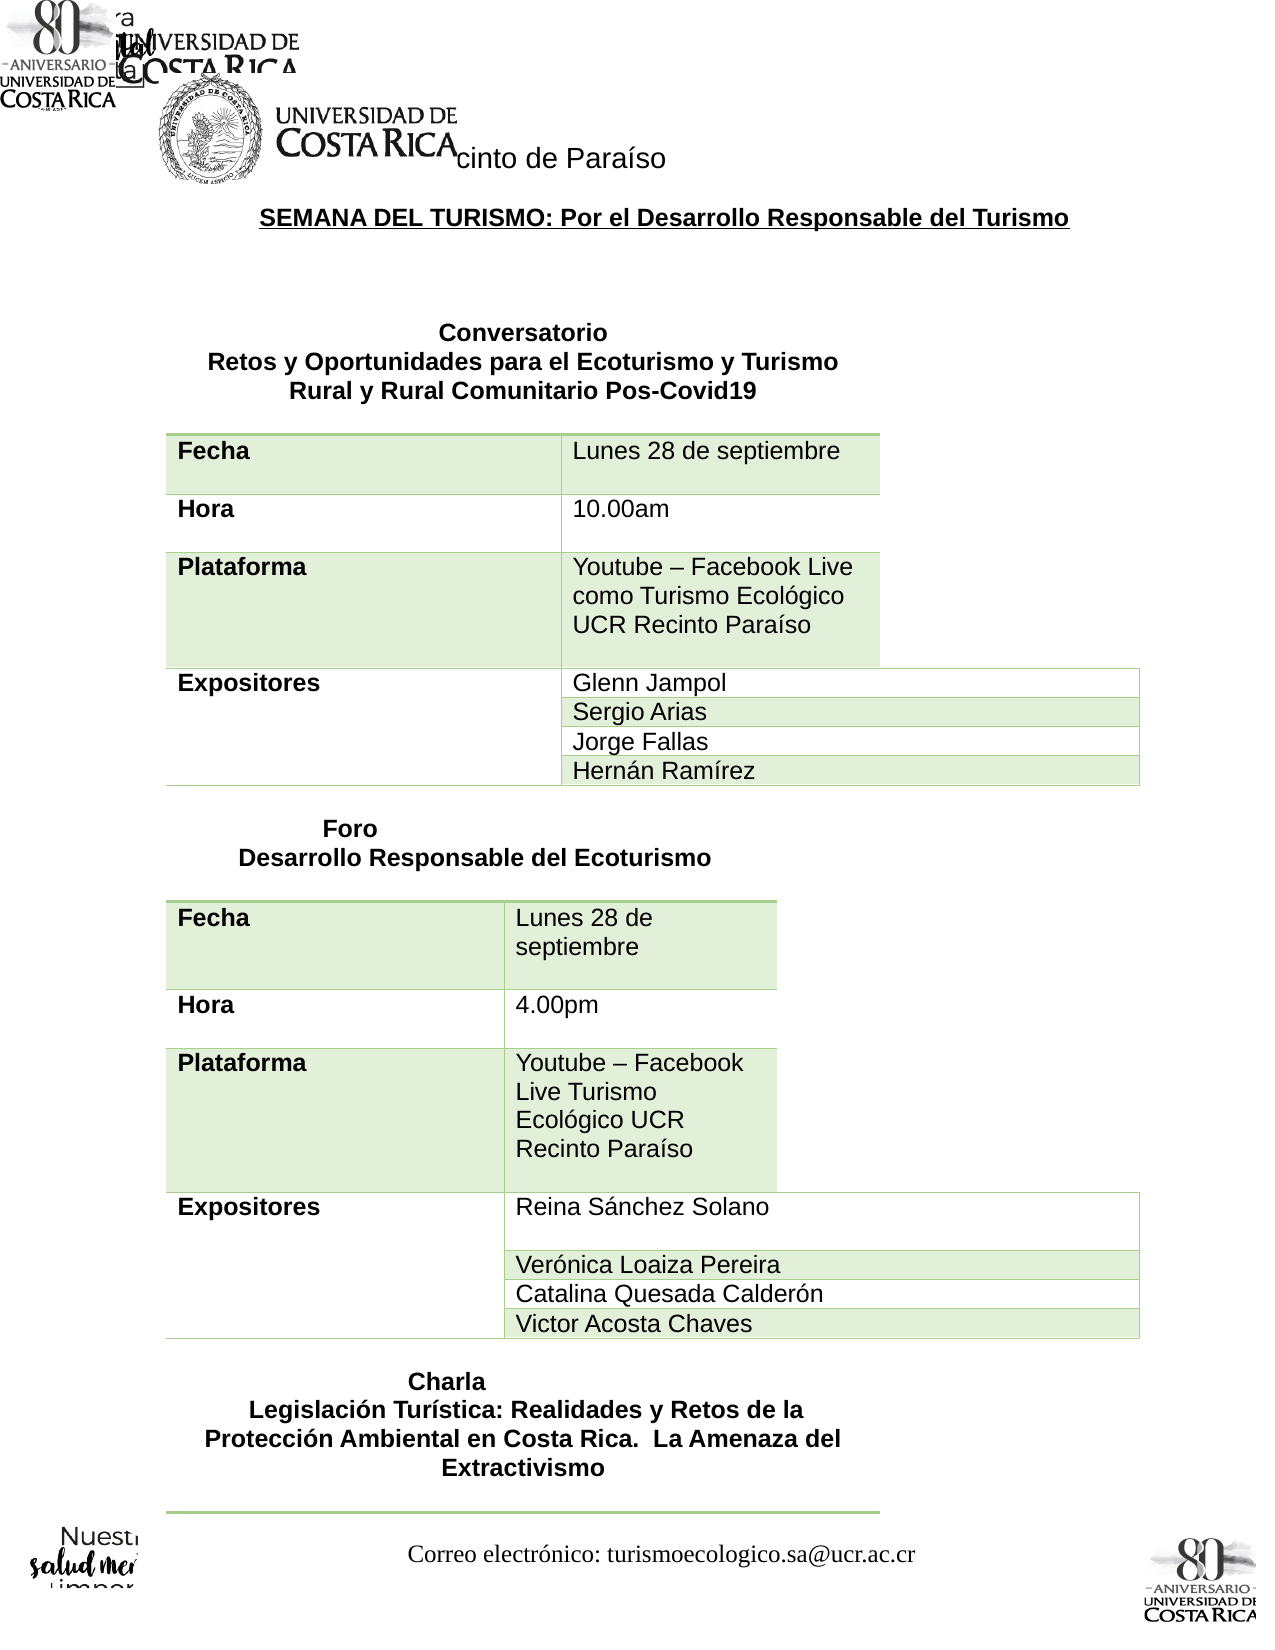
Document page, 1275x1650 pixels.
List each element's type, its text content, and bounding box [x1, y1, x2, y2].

table_cell Lunes 28 de septiembre [562, 436, 880, 494]
table_header Foro Desarrollo Responsable del Ecoturismo [166, 814, 777, 900]
table_cell Fecha [166, 436, 561, 494]
table_cell 4.00pm [505, 990, 777, 1047]
table_cell Expositores [166, 669, 561, 784]
table_cell Plataforma [166, 1049, 504, 1192]
table_cell Expositores [166, 1193, 504, 1337]
text SEMANA DEL TURISMO: Por el Desarrollo Responsable del Turismo [177, 203, 1152, 232]
table_cell Reina Sánchez Solano [505, 1193, 1139, 1250]
table_cell Youtube – Facebook Live como Turismo Ecológico UCR Recinto Paraíso [562, 553, 880, 667]
table_cell Hora [166, 990, 504, 1047]
table_cell Catalina Quesada Calderón [505, 1280, 1139, 1308]
table_cell Lunes 28 de septiembre [505, 903, 777, 989]
table_cell Youtube – Facebook Live Turismo Ecológico UCR Recinto Paraíso [505, 1049, 777, 1192]
table_cell Victor Acosta Chaves [505, 1309, 1139, 1337]
table_cell Hernán Ramírez [562, 756, 1139, 784]
table_cell Jorge Fallas [562, 727, 1139, 755]
table_cell Hora [166, 495, 561, 552]
table_header Conversatorio Retos y Oportunidades para el Ecoturismo y Turismo Rural y Rural Comunitario Pos-Covid19 [166, 318, 880, 433]
picture [1150, 1538, 1260, 1622]
table_cell Fecha [166, 903, 504, 989]
table_cell Glenn Jampol [562, 669, 1139, 697]
table_cell 10.00am [562, 495, 880, 552]
table_cell Plataforma [166, 553, 561, 667]
table_cell Sergio Arias [562, 698, 1139, 726]
table_header Charla Legislación Turística: Realidades y Retos de la Protección Ambiental en Costa Rica. La Amenaza del Extractivismo [166, 1367, 880, 1511]
picture [0, 0, 458, 184]
table_cell Verónica Loaiza Pereira [505, 1251, 1139, 1279]
